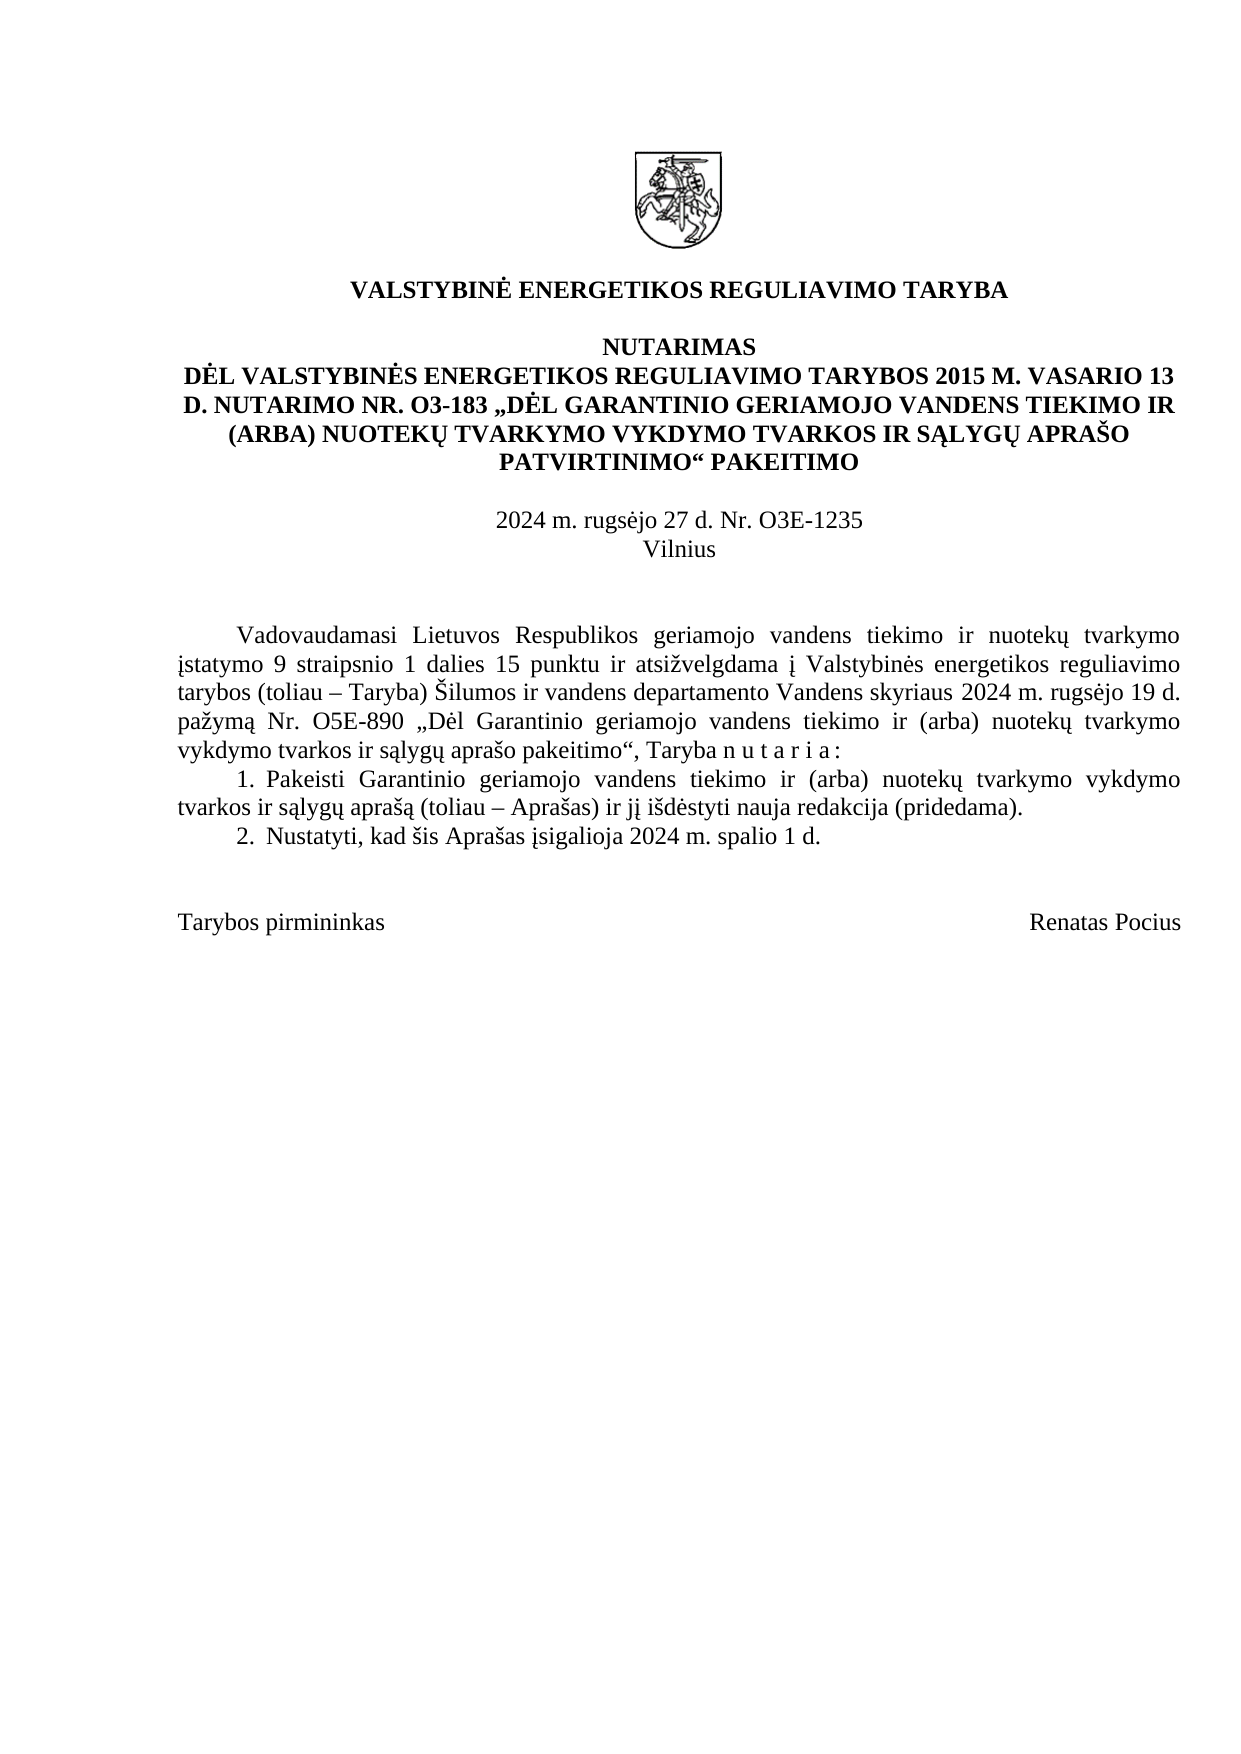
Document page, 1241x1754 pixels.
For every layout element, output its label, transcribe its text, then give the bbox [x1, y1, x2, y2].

text 2. Nustatyti, kad šis Aprašas įsigalioja 2024 m. spalio 1 d. [177, 821, 1181, 850]
text NUTARIMAS [177, 332, 1181, 361]
text Tarybos pirmininkas Renatas Pocius [177, 907, 1181, 936]
text Vadovaudamasi Lietuvos Respublikos geriamojo vandens tiekimo ir nuotekų tvarkymo įstatymo 9 straipsnio 1 dalies 15 punktu ir atsižvelgdama į Valstybinės energetikos reguliavimo tarybos (toliau – Taryba) Šilumos ir vandens departamento Vandens skyriaus 2024 m. rugsėjo 19 d. pažymą Nr. O5E-890 „Dėl Garantinio geriamojo vandens tiekimo ir (arba) nuotekų tvarkymo vykdymo tvarkos ir sąlygų aprašo pakeitimo“, Taryba nutaria: [177, 620, 1181, 764]
text VALSTYBINĖ ENERGETIKOS REGULIAVIMO TARYBA [177, 275, 1181, 304]
text Vilnius [177, 534, 1181, 562]
text 1. Pakeisti Garantinio geriamojo vandens tiekimo ir (arba) nuotekų tvarkymo vykdymo tvarkos ir sąlygų aprašą (toliau – Aprašas) ir jį išdėstyti nauja redakcija (pridedama). [177, 764, 1181, 821]
text 2024 m. rugsėjo 27 d. Nr. O3E-1235 [177, 505, 1181, 534]
text DĖL VALSTYBINĖS ENERGETIKOS REGULIAVIMO TARYBOS 2015 M. VASARIO 13 D. NUTARIMO NR. O3-183 „DĖL GARANTINIO GERIAMOJO VANDENS TIEKIMO IR (ARBA) NUOTEKŲ TVARKYMO VYKDYMO TVARKOS IR SĄLYGŲ APRAŠO PATVIRTINIMO“ PAKEITIMO [177, 361, 1181, 476]
